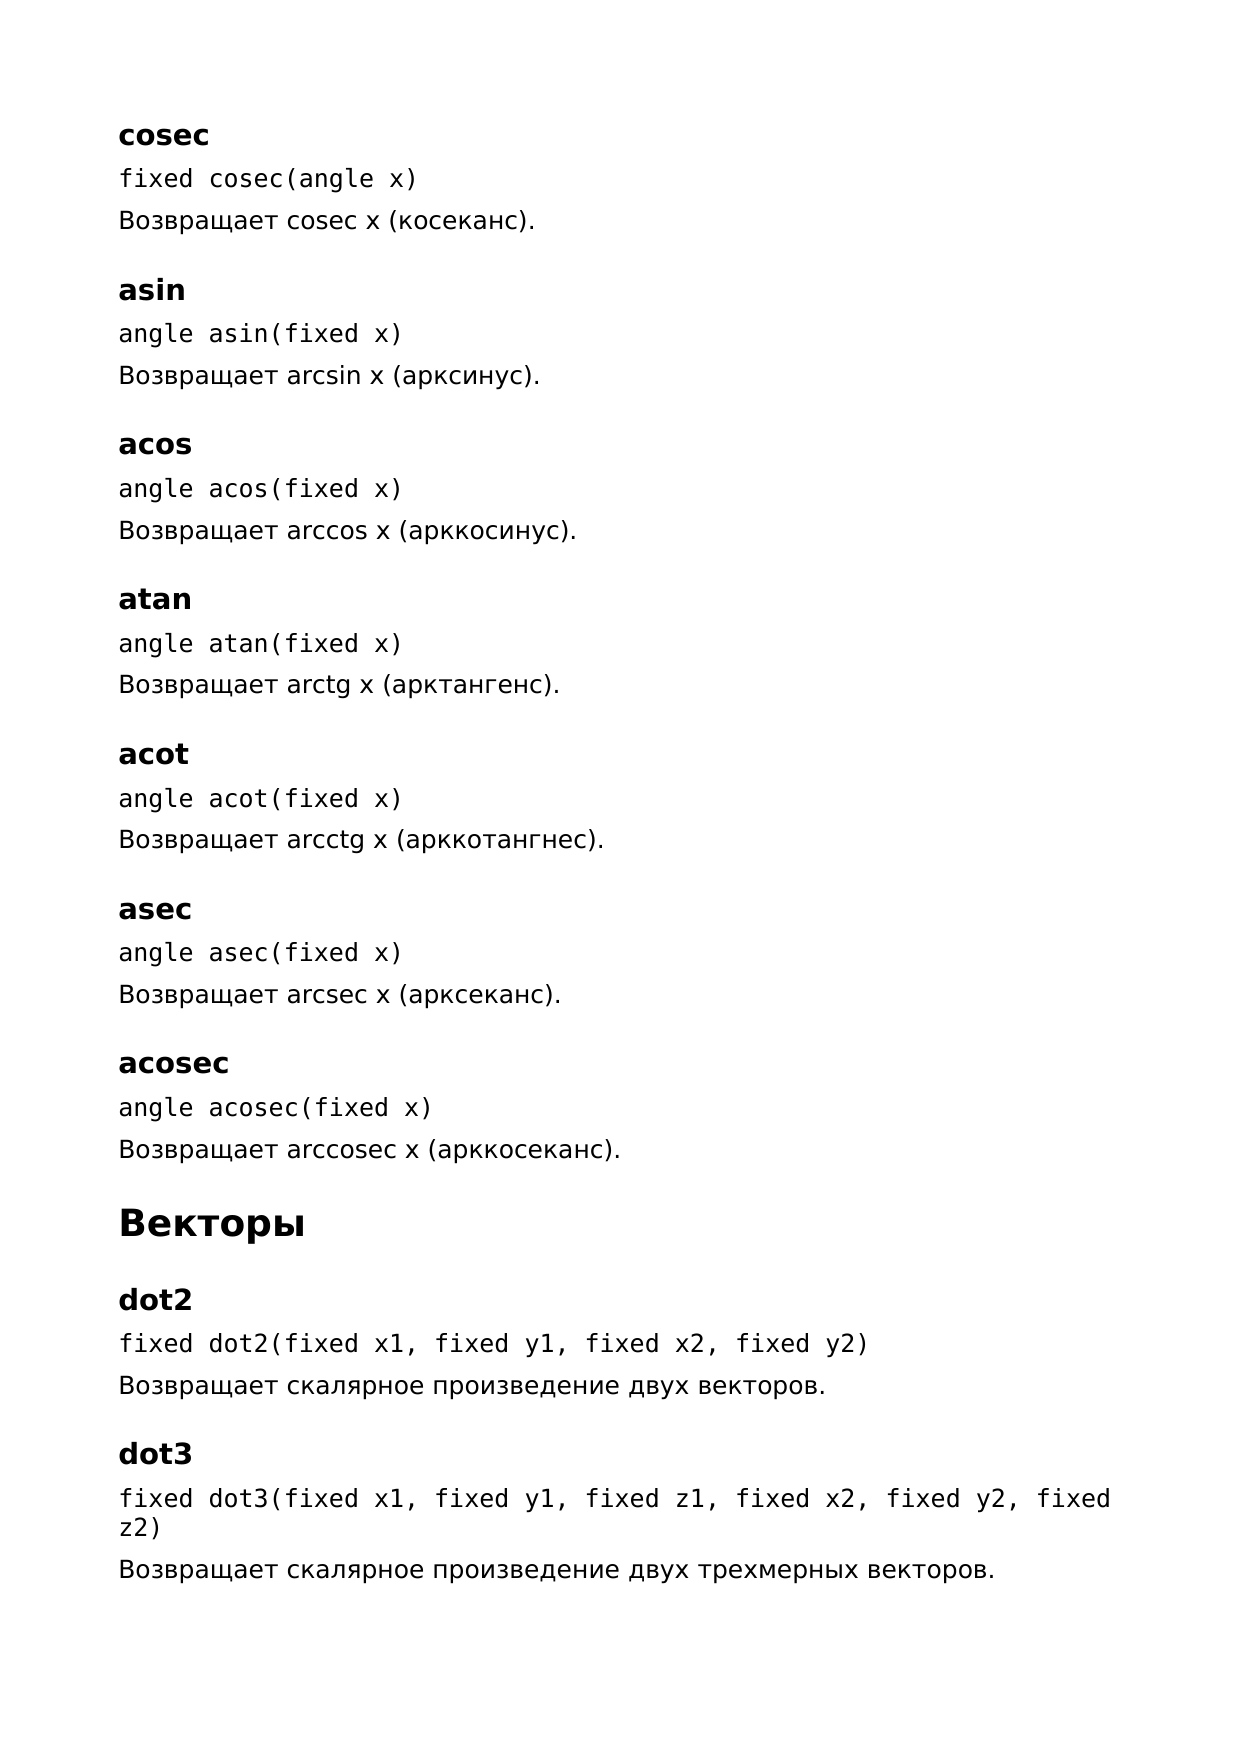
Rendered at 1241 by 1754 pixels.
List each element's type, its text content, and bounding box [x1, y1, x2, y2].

subtitle Векторы [118, 1202, 1122, 1245]
text angle atan(fixed x) [118, 629, 1122, 658]
subtitle atan [118, 582, 1122, 616]
text Возвращает скалярное произведение двух векторов. [118, 1371, 1122, 1400]
text Возвращает arccos x (арккосинус). [118, 516, 1122, 545]
text fixed cosec(angle x) [118, 164, 1122, 194]
subtitle asin [118, 273, 1122, 307]
text Возвращает скалярное произведение двух трехмерных векторов. [118, 1555, 1122, 1584]
subtitle acosec [118, 1047, 1122, 1081]
subtitle acos [118, 428, 1122, 462]
text Возвращает arcsin x (арксинус). [118, 361, 1122, 390]
text fixed dot3(fixed x1, fixed y1, fixed z1, fixed x2, fixed y2, fixed z2) [118, 1484, 1122, 1542]
subtitle cosec [118, 118, 1122, 152]
text angle acosec(fixed x) [118, 1093, 1122, 1122]
subtitle acot [118, 737, 1122, 771]
text Возвращает arcctg x (арккотангнес). [118, 825, 1122, 854]
text fixed dot2(fixed x1, fixed y1, fixed x2, fixed y2) [118, 1329, 1122, 1358]
text Возвращает arccosec x (арккосеканс). [118, 1135, 1122, 1164]
text angle acos(fixed x) [118, 474, 1122, 503]
subtitle asec [118, 892, 1122, 926]
text angle acot(fixed x) [118, 784, 1122, 813]
text Возвращает arcsec x (арксеканс). [118, 980, 1122, 1009]
text angle asec(fixed x) [118, 938, 1122, 968]
text angle asin(fixed x) [118, 319, 1122, 348]
subtitle dot2 [118, 1283, 1122, 1317]
text Возвращает arctg x (арктангенс). [118, 671, 1122, 700]
subtitle dot3 [118, 1438, 1122, 1472]
text Возвращает cosec x (косеканс). [118, 206, 1122, 235]
